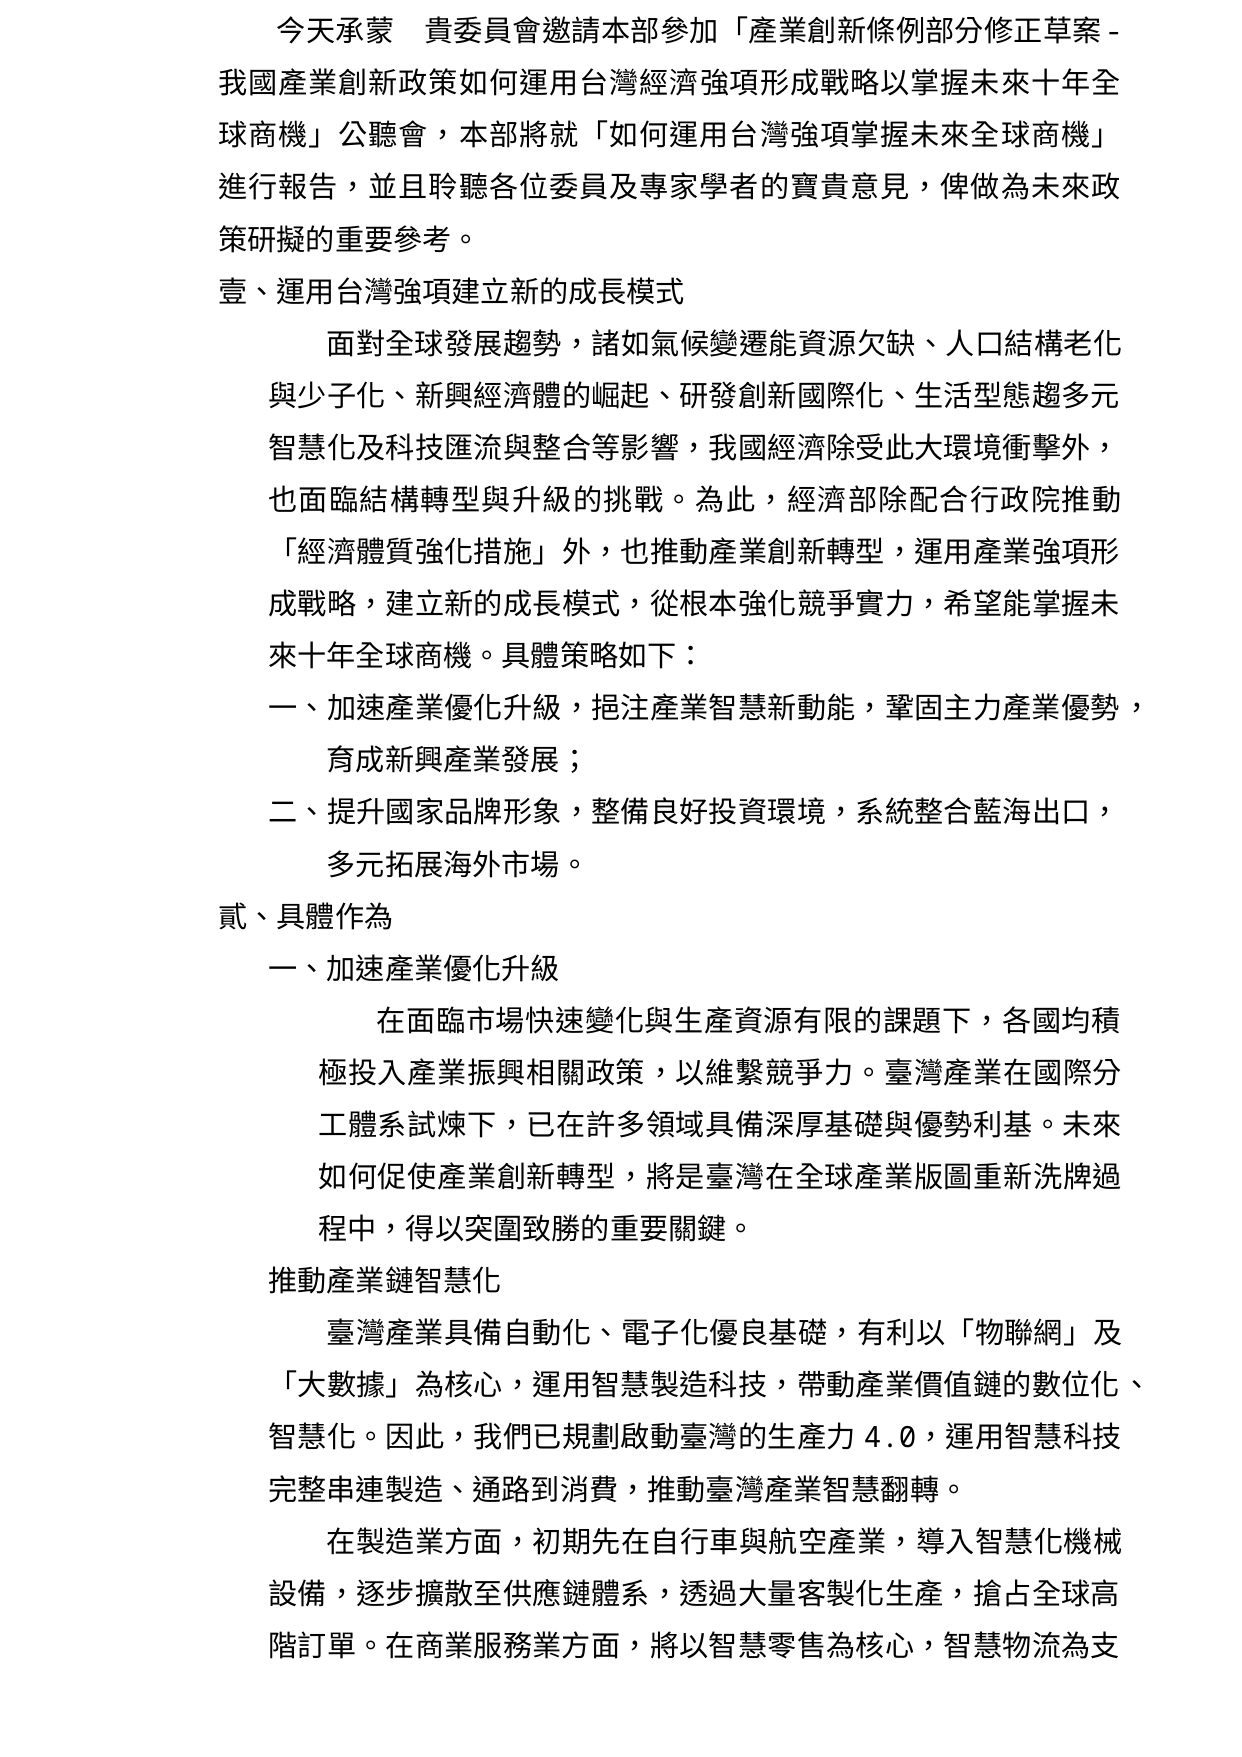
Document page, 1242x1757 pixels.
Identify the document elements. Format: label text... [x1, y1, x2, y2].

text 推動產業鏈智慧化 [268, 1250, 1122, 1302]
text 今天承蒙 貴委員會邀請本部參加「產業創新條例部分修正草案-我國產業創新政策如何運用台灣經濟強項形成戰略以掌握未來十年全球商機」公聽會，本部將就「如何運用台灣強項掌握未來全球商機」進行報告，並且聆聽各位委員及專家學者的寶貴意見，俾做為未來政策研擬的重要參考。 [218, 0, 1122, 260]
text 臺灣產業具備自動化、電子化優良基礎，有利以「物聯網」及「大數據」為核心，運用智慧製造科技，帶動產業價值鏈的數位化、智慧化。因此，我們已規劃啟動臺灣的生產力4.0，運用智慧科技完整串連製造、通路到消費，推動臺灣產業智慧翻轉。 [268, 1302, 1122, 1510]
text 貳、具體作為 [218, 885, 1122, 937]
text 二、提升國家品牌形象，整備良好投資環境，系統整合藍海出口，多元拓展海外市場。 [268, 781, 1122, 885]
text 一、加速產業優化升級 [268, 937, 1122, 989]
text 在製造業方面，初期先在自行車與航空產業，導入智慧化機械設備，逐步擴散至供應鏈體系，透過大量客製化生產，搶占全球高階訂單。在商業服務業方面，將以智慧零售為核心，智慧物流為支 [268, 1510, 1122, 1667]
text 一、加速產業優化升級，挹注產業智慧新動能，鞏固主力產業優勢，育成新興產業發展； [268, 677, 1122, 781]
text 面對全球發展趨勢，諸如氣候變遷能資源欠缺、人口結構老化與少子化、新興經濟體的崛起、研發創新國際化、生活型態趨多元智慧化及科技匯流與整合等影響，我國經濟除受此大環境衝擊外，也面臨結構轉型與升級的挑戰。為此，經濟部除配合行政院推動「經濟體質強化措施」外，也推動產業創新轉型，運用產業強項形成戰略，建立新的成長模式，從根本強化競爭實力，希望能掌握未來十年全球商機。具體策略如下： [268, 312, 1122, 677]
text 壹、運用台灣強項建立新的成長模式 [218, 260, 1122, 312]
text 在面臨市場快速變化與生產資源有限的課題下，各國均積極投入產業振興相關政策，以維繫競爭力。臺灣產業在國際分工體系試煉下，已在許多領域具備深厚基礎與優勢利基。未來如何促使產業創新轉型，將是臺灣在全球產業版圖重新洗牌過程中，得以突圍致勝的重要關鍵。 [318, 989, 1122, 1250]
